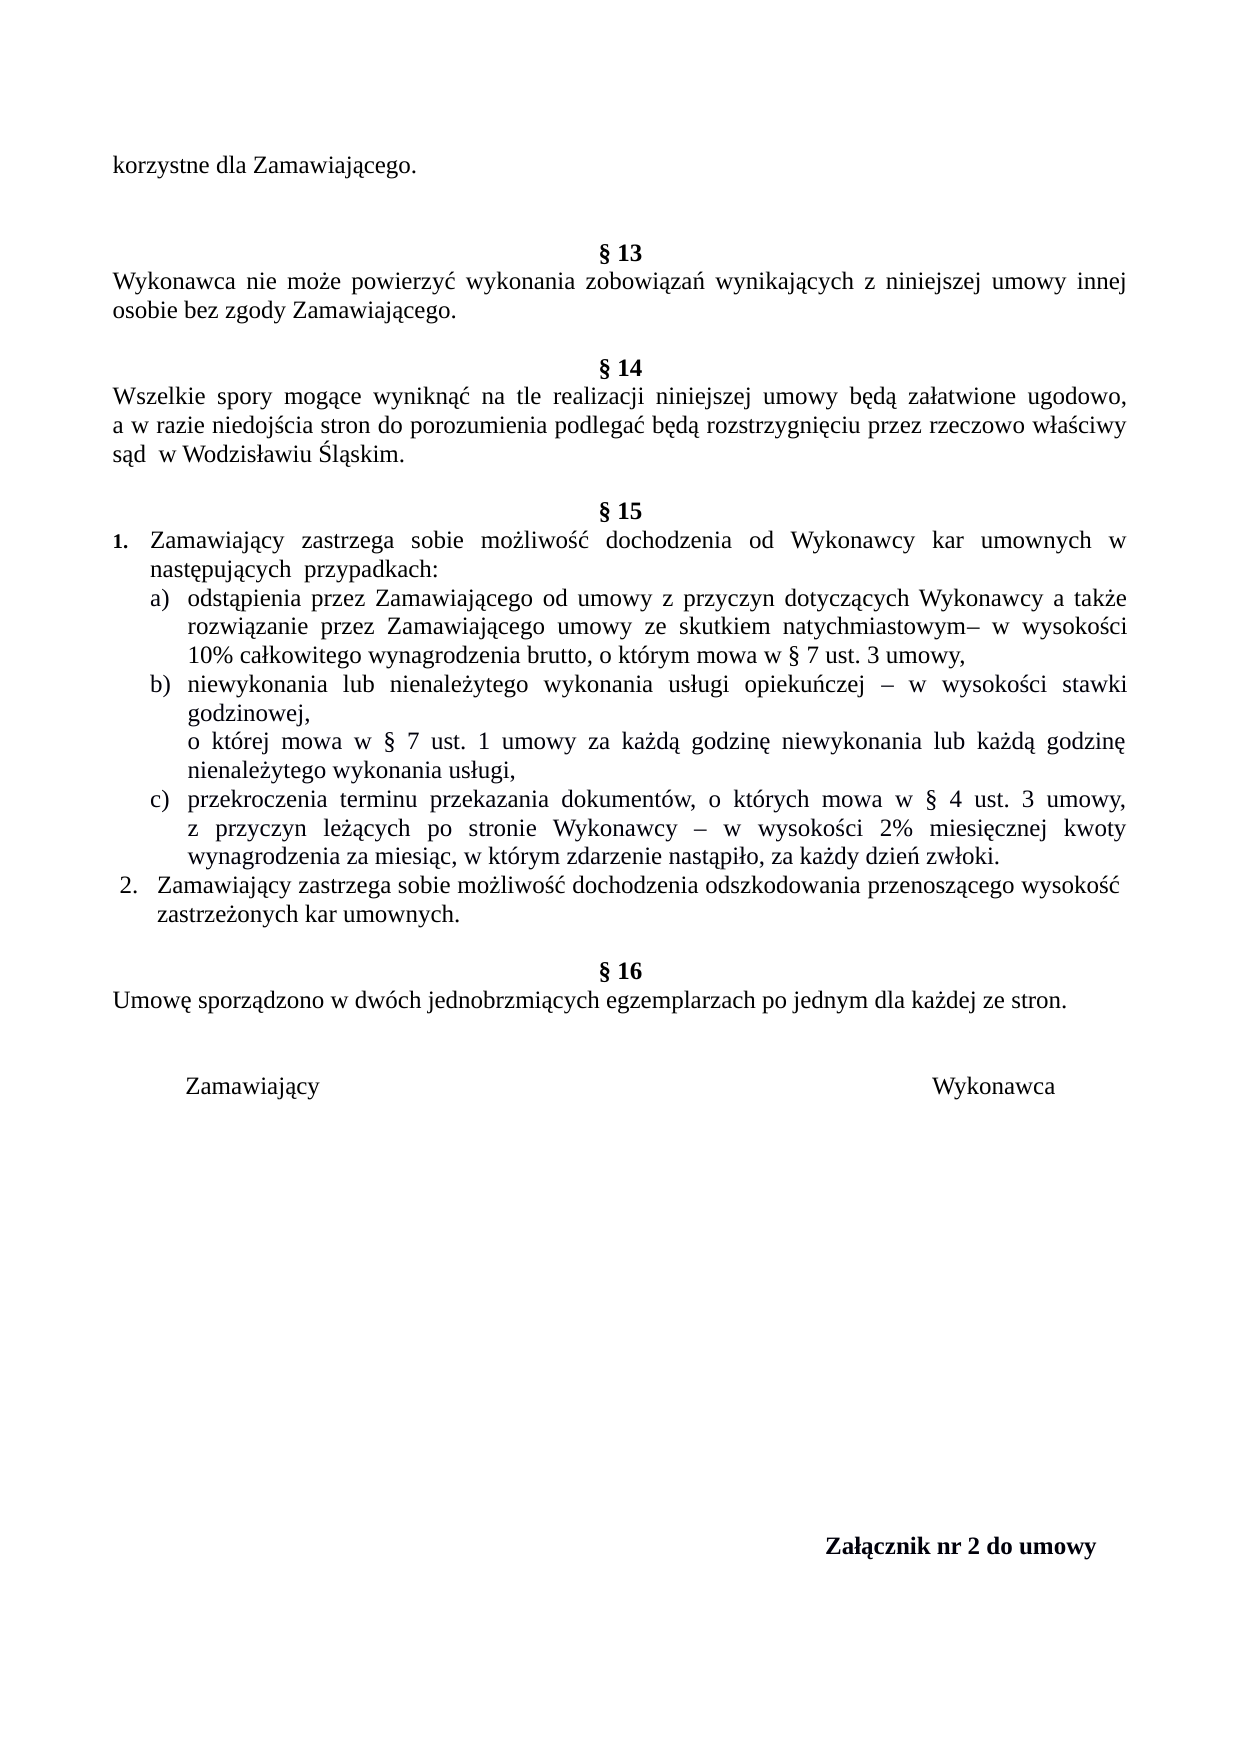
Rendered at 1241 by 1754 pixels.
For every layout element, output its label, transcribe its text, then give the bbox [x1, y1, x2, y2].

text Wykonawca nie może powierzyć wykonania zobowiązań wynikających z niniejszej umowy innej osobie bez zgody Zamawiającego. [112, 266, 1128, 324]
text Załącznik nr 2 do umowy [112, 1531, 1128, 1560]
text Wszelkie spory mogące wyniknąć na tle realizacji niniejszej umowy będą załatwione ugodowo, a w razie niedojścia stron do porozumienia podlegać będą rozstrzygnięciu przez rzeczowo właściwy sąd w Wodzisławiu Śląskim. [112, 381, 1128, 468]
text § 15 [112, 496, 1128, 525]
list Zamawiający zastrzega sobie możliwość dochodzenia od Wykonawcy kar umownych w następujących przypadkach: [112, 525, 1128, 583]
list odstąpienia przez Zamawiającego od umowy z przyczyn dotyczących Wykonawcy a także rozwiązanie przez Zamawiającego umowy ze skutkiem natychmiastowym– w wysokości 10% całkowitego wynagrodzenia brutto, o którym mowa w § 7 ust. 3 umowy, [150, 583, 1128, 669]
text § 14 [112, 353, 1128, 381]
list przekroczenia terminu przekazania dokumentów, o których mowa w § 4 ust. 3 umowy, z przyczyn leżących po stronie Wykonawcy – w wysokości 2% miesięcznej kwoty wynagrodzenia za miesiąc, w którym zdarzenie nastąpiło, za każdy dzień zwłoki. [150, 784, 1128, 870]
text § 16 [112, 956, 1128, 985]
text § 13 [112, 238, 1128, 266]
list niewykonania lub nienależytego wykonania usługi opiekuńczej – w wysokości stawki godzinowej, o której mowa w § 7 ust. 1 umowy za każdą godzinę niewykonania lub każdą godzinę nienależytego wykonania usługi, [150, 669, 1128, 784]
text Umowę sporządzono w dwóch jednobrzmiących egzemplarzach po jednym dla każdej ze stron. [112, 985, 1128, 1014]
text korzystne dla Zamawiającego. [112, 150, 1128, 179]
text Zamawiający Wykonawca [112, 1071, 1128, 1100]
list Zamawiający zastrzega sobie możliwość dochodzenia odszkodowania przenoszącego wysokość zastrzeżonych kar umownych. [119, 870, 1128, 928]
